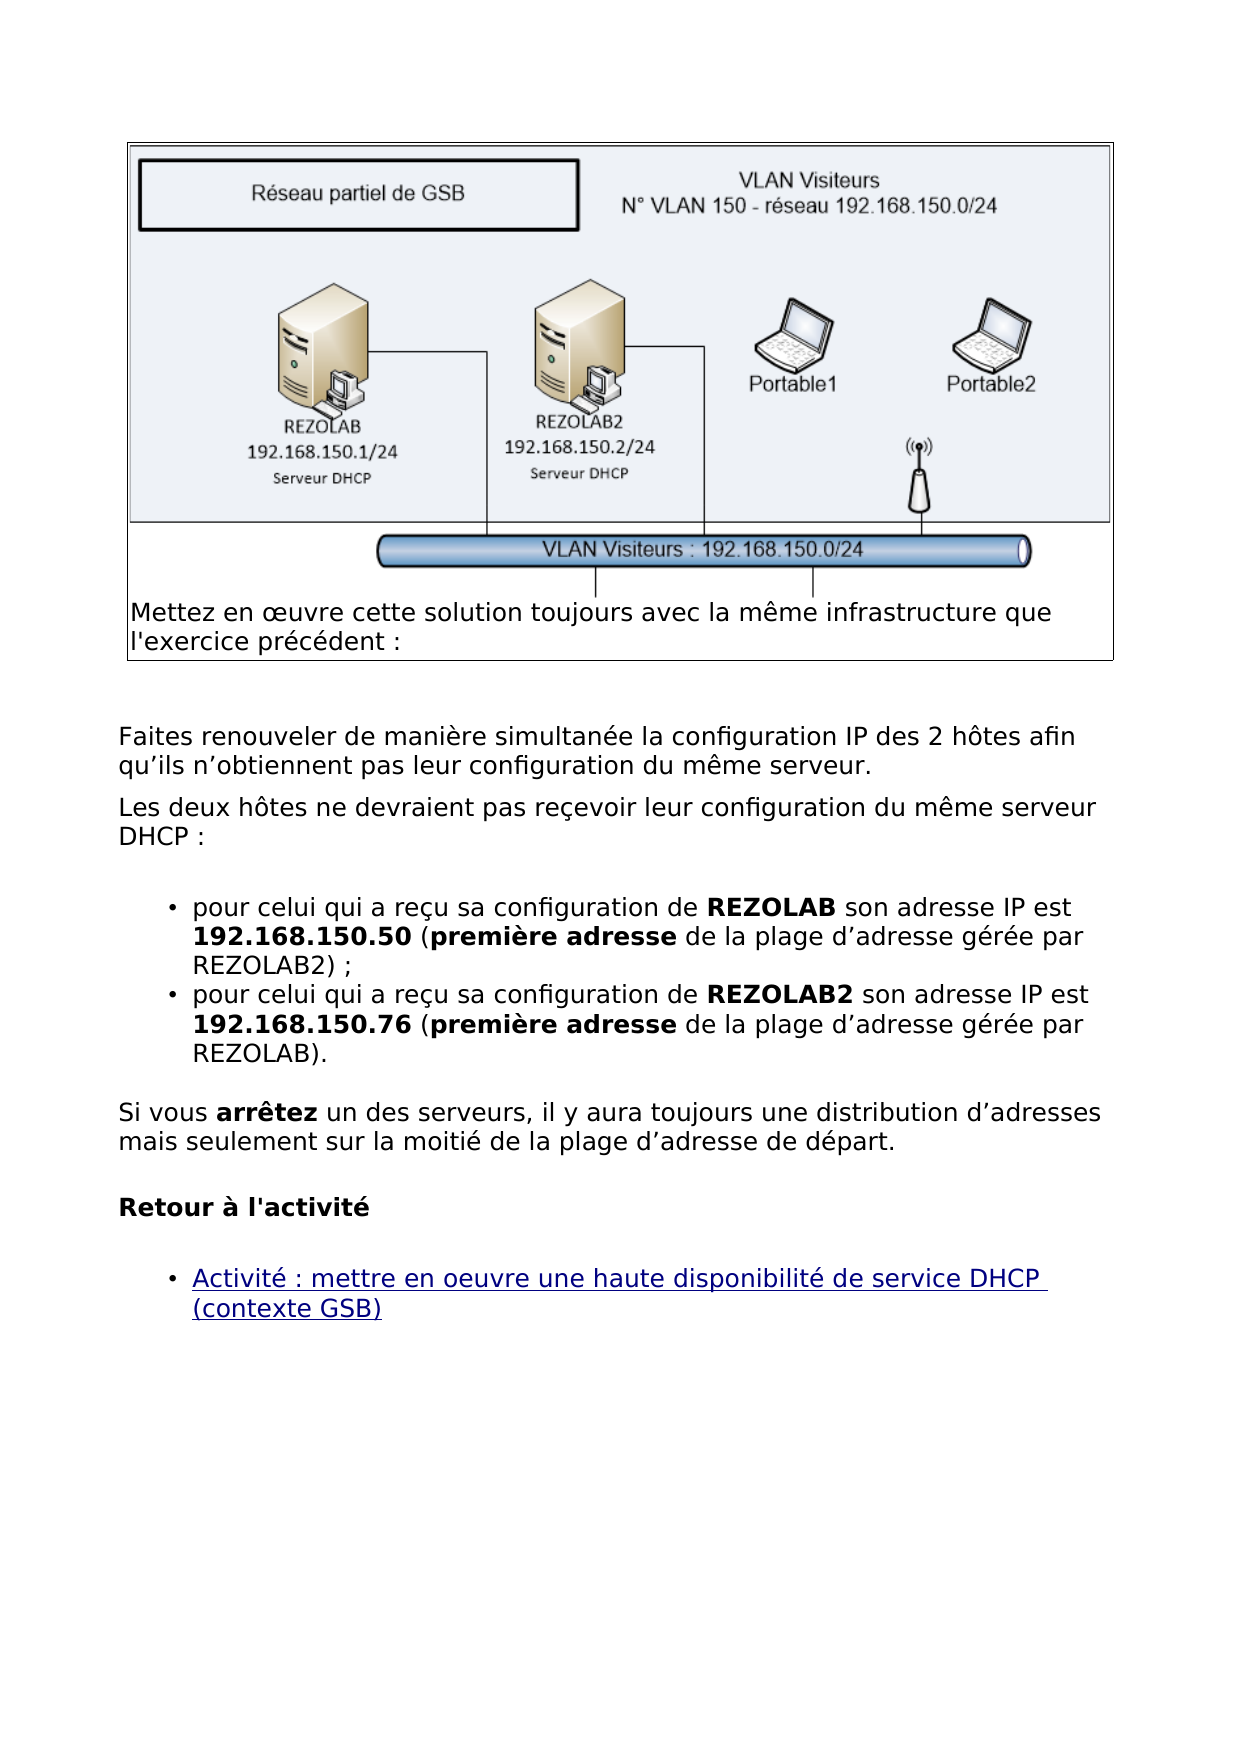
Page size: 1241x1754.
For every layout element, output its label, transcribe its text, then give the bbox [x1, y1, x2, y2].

text Les deux hôtes ne devraient pas reçevoir leur configuration du même serveur DHCP : [118, 793, 1122, 851]
list pour celui qui a reçu sa configuration de REZOLAB2 son adresse IP est 192.168.150.76 (première adresse de la plage d’adresse gérée par REZOLAB). [177, 981, 1122, 1068]
list Activité : mettre en oeuvre une haute disponibilité de service DHCP (contexte GSB) [177, 1265, 1122, 1323]
table_header Mettez en œuvre cette solution toujours avec la même infrastructure que l'exercice précédent : [128, 143, 1113, 659]
list pour celui qui a reçu sa configuration de REZOLAB son adresse IP est 192.168.150.50 (première adresse de la plage d’adresse gérée par REZOLAB2) ; [177, 893, 1122, 981]
text Si vous arrêtez un des serveurs, il y aura toujours une distribution d’adresses mais seulement sur la moitié de la plage d’adresse de départ. [118, 1098, 1122, 1156]
picture [129, 144, 1111, 599]
text Faites renouveler de manière simultanée la configuration IP des 2 hôtes afin qu’ils n’obtiennent pas leur configuration du même serveur. [118, 722, 1122, 780]
subtitle Retour à l'activité [118, 1193, 1122, 1223]
